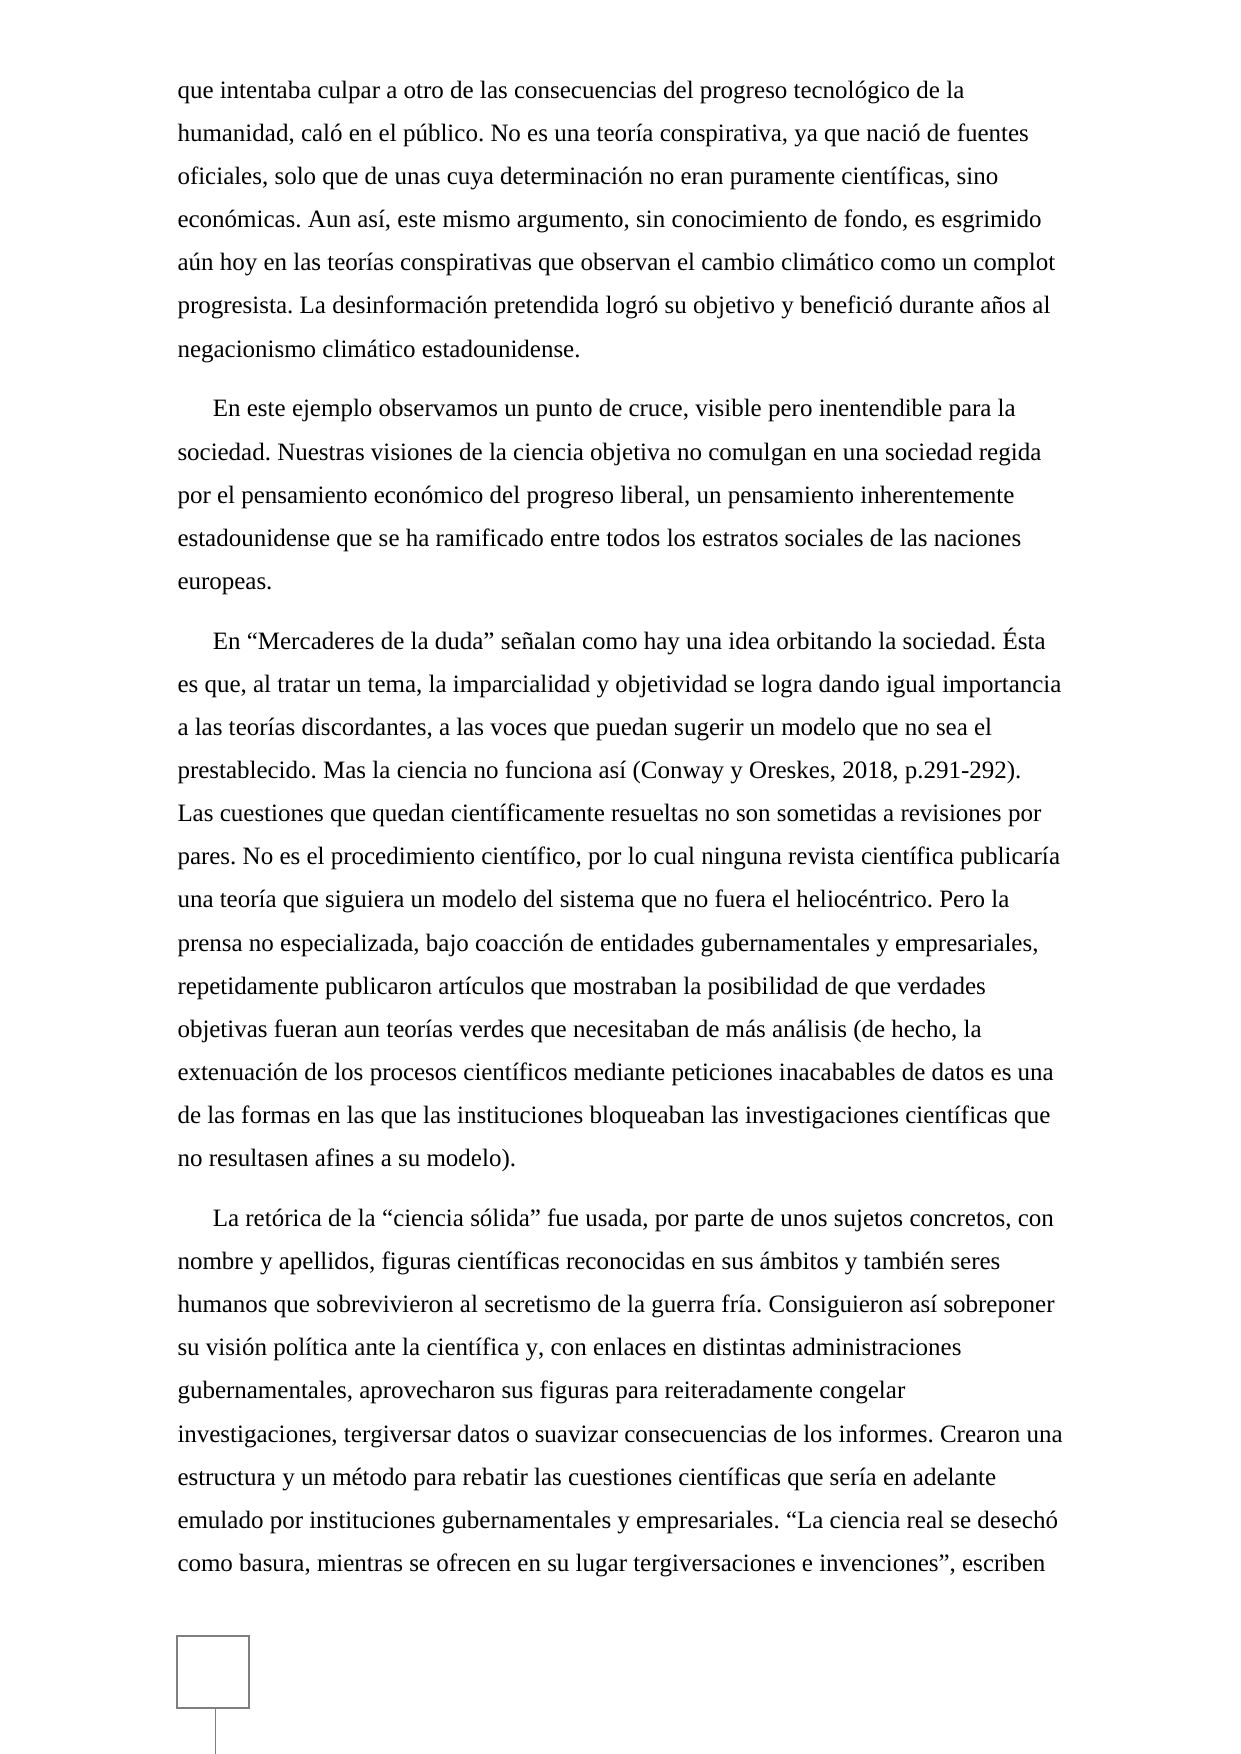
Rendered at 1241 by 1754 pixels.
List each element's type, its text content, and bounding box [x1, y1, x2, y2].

text La retórica de la “ciencia sólida” fue usada, por parte de unos sujetos concretos, con nombre y apellidos, figuras científicas reconocidas en sus ámbitos y también seres humanos que sobrevivieron al secretismo de la guerra fría. Consiguieron así sobreponer su visión política ante la científica y, con enlaces en distintas administraciones gubernamentales, aprovecharon sus figuras para reiteradamente congelar investigaciones, tergiversar datos o suavizar consecuencias de los informes. Crearon una estructura y un método para rebatir las cuestiones científicas que sería en adelante emulado por instituciones gubernamentales y empresariales. “La ciencia real se desechó como basura, mientras se ofrecen en su lugar tergiversaciones e invenciones”, escriben [177, 1203, 1063, 1577]
text que intentaba culpar a otro de las consecuencias del progreso tecnológico de la humanidad, caló en el público. No es una teoría conspirativa, ya que nació de fuentes oficiales, solo que de unas cuya determinación no eran puramente científicas, sino económicas. Aun así, este mismo argumento, sin conocimiento de fondo, es esgrimido aún hoy en las teorías conspirativas que observan el cambio climático como un complot progresista. La desinformación pretendida logró su objetivo y benefició durante años al negacionismo climático estadounidense. [177, 75, 1063, 362]
text En “Mercaderes de la duda” señalan como hay una idea orbitando la sociedad. Ésta es que, al tratar un tema, la imparcialidad y objetividad se logra dando igual importancia a las teorías discordantes, a las voces que puedan sugerir un modelo que no sea el prestablecido. Mas la ciencia no funciona así (Conway y Oreskes, 2018, p.291-292). Las cuestiones que quedan científicamente resueltas no son sometidas a revisiones por pares. No es el procedimiento científico, por lo cual ninguna revista científica publicaría una teoría que siguiera un modelo del sistema que no fuera el heliocéntrico. Pero la prensa no especializada, bajo coacción de entidades gubernamentales y empresariales, repetidamente publicaron artículos que mostraban la posibilidad de que verdades objetivas fueran aun teorías verdes que necesitaban de más análisis (de hecho, la extenuación de los procesos científicos mediante peticiones inacabables de datos es una de las formas en las que las instituciones bloqueaban las investigaciones científicas que no resultasen afines a su modelo). [177, 626, 1063, 1172]
text En este ejemplo observamos un punto de cruce, visible pero inentendible para la sociedad. Nuestras visiones de la ciencia objetiva no comulgan en una sociedad regida por el pensamiento económico del progreso liberal, un pensamiento inherentemente estadounidense que se ha ramificado entre todos los estratos sociales de las naciones europeas. [177, 393, 1063, 595]
